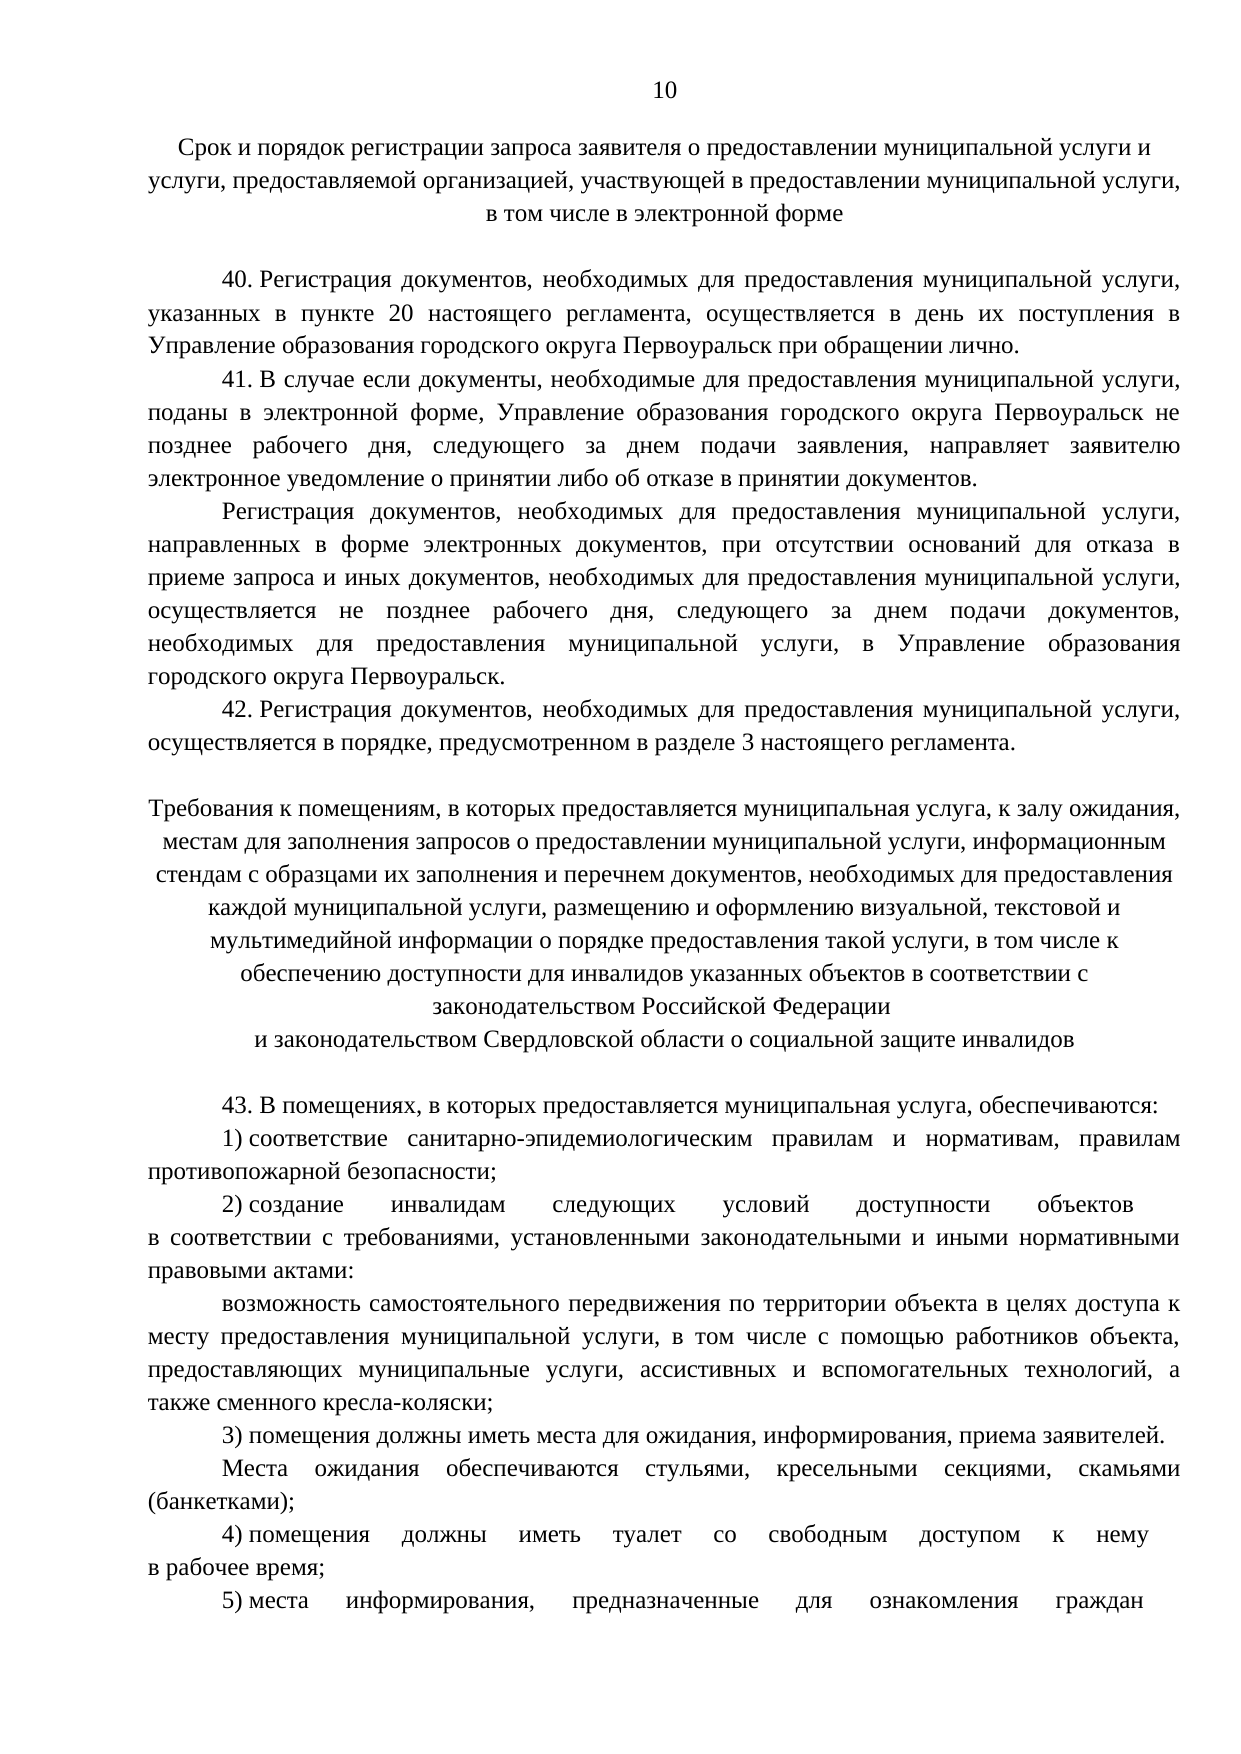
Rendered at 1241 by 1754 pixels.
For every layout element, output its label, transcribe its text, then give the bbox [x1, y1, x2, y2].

text 5) места информирования, предназначенные для ознакомления граждан [148, 1585, 1181, 1614]
text Требования к помещениям, в которых предоставляется муниципальная услуга, к залу ожидания, местам для заполнения запросов о предоставлении муниципальной услуги, информационным стендам с образцами их заполнения и перечнем документов, необходимых для предоставления каждой муниципальной услуги, размещению и оформлению визуальной, текстовой и мультимедийной информации о порядке предоставления такой услуги, в том числе к обеспечению доступности для инвалидов указанных объектов в соответствии с законодательством Российской Федерации и законодательством Свердловской области о социальной защите инвалидов [148, 793, 1181, 1053]
text Срок и порядок регистрации запроса заявителя о предоставлении муниципальной услуги и услуги, предоставляемой организацией, участвующей в предоставлении муниципальной услуги, в том числе в электронной форме [148, 132, 1181, 227]
text 2) создание инвалидам следующих условий доступности объектов в соответствии с требованиями, установленными законодательными и иными нормативными правовыми актами: [148, 1189, 1181, 1284]
text возможность самостоятельного передвижения по территории объекта в целях доступа к месту предоставления муниципальной услуги, в том числе с помощью работников объекта, предоставляющих муниципальные услуги, ассистивных и вспомогательных технологий, а также сменного кресла-коляски; [148, 1288, 1181, 1416]
text Места ожидания обеспечиваются стульями, кресельными секциями, скамьями (банкетками); [148, 1453, 1181, 1515]
text 3) помещения должны иметь места для ожидания, информирования, приема заявителей. [148, 1420, 1181, 1449]
text 40. Регистрация документов, необходимых для предоставления муниципальной услуги, указанных в пункте 20 настоящего регламента, осуществляется в день их поступления в Управление образования городского округа Первоуральск при обращении лично. [148, 264, 1181, 359]
text 1) соответствие санитарно-эпидемиологическим правилам и нормативам, правилам противопожарной безопасности; [148, 1123, 1181, 1185]
text Регистрация документов, необходимых для предоставления муниципальной услуги, направленных в форме электронных документов, при отсутствии оснований для отказа в приеме запроса и иных документов, необходимых для предоставления муниципальной услуги, осуществляется не позднее рабочего дня, следующего за днем подачи документов, необходимых для предоставления муниципальной услуги, в Управление образования городского округа Первоуральск. [148, 496, 1181, 689]
text 41. В случае если документы, необходимые для предоставления муниципальной услуги, поданы в электронной форме, Управление образования городского округа Первоуральск не позднее рабочего дня, следующего за днем подачи заявления, направляет заявителю электронное уведомление о принятии либо об отказе в принятии документов. [148, 364, 1181, 491]
text 42. Регистрация документов, необходимых для предоставления муниципальной услуги, осуществляется в порядке, предусмотренном в разделе 3 настоящего регламента. [148, 694, 1181, 756]
text 4) помещения должны иметь туалет со свободным доступом к нему в рабочее время; [148, 1519, 1181, 1581]
text 43. В помещениях, в которых предоставляется муниципальная услуга, обеспечиваются: [148, 1090, 1181, 1119]
